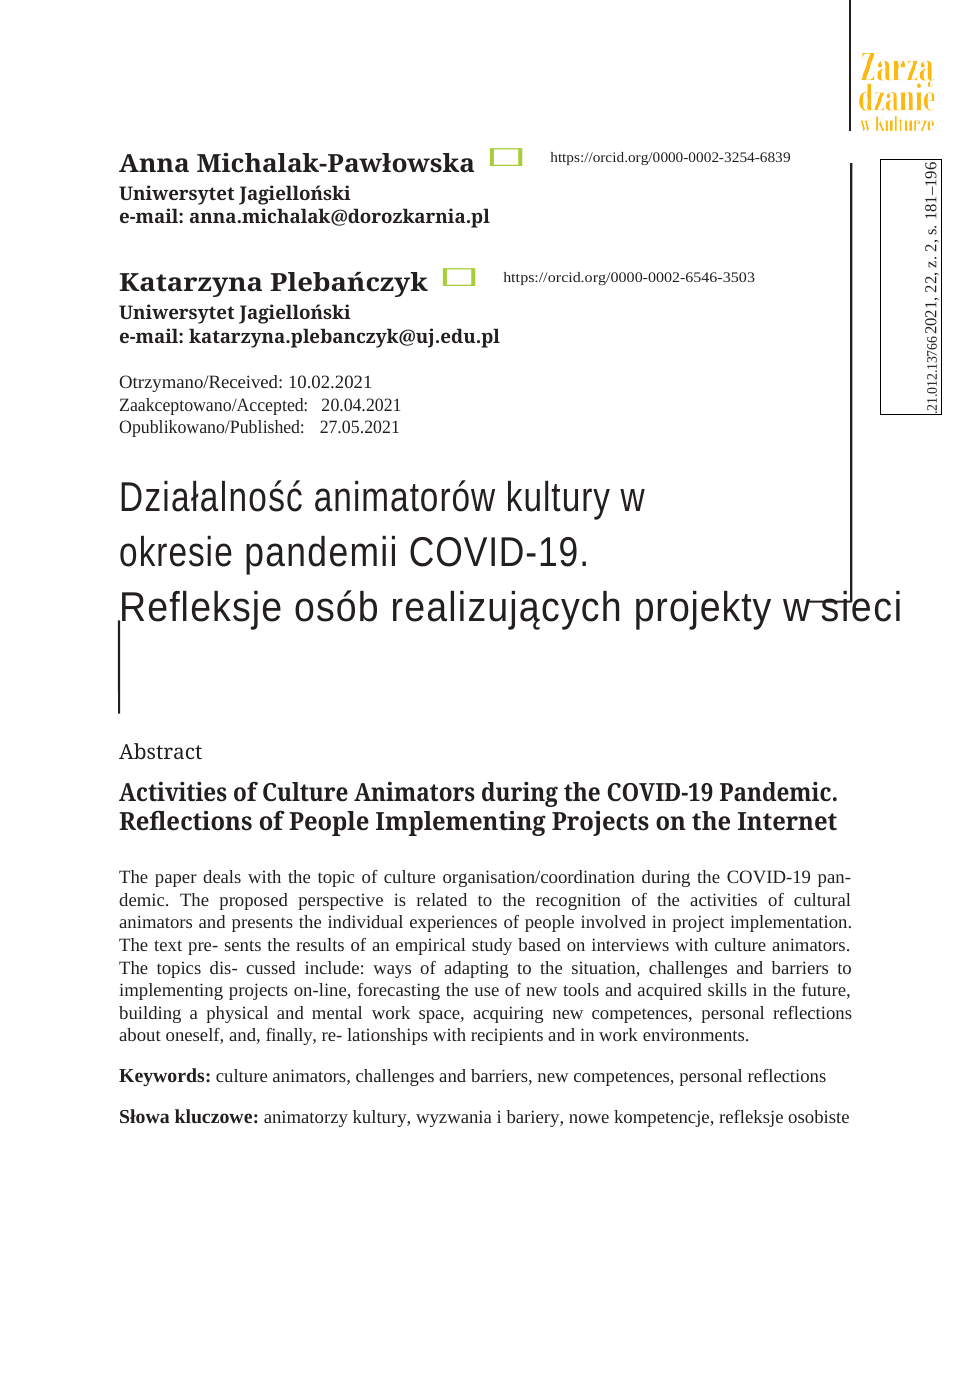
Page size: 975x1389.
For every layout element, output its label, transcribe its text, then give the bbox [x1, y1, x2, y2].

text Opublikowano/Published: 27.05.2021 [119, 416, 975, 438]
text [942, 255, 975, 299]
text Anna Michalak-Pawłowska  https://orcid.org/0000-0002-3254-6839 [119, 136, 975, 180]
text [942, 371, 975, 393]
text e-mail: anna.michalak@dorozkarnia.pl [119, 205, 879, 229]
text Uniwersytet Jagielloński [119, 300, 879, 324]
text [942, 300, 975, 324]
text Słowa kluczowe: animatorzy kultury, wyzwania i bariery, nowe kompetencje, refleksje osobiste [119, 1105, 975, 1128]
text [942, 205, 975, 229]
text Uniwersytet Jagielloński [119, 181, 879, 205]
text Refleksje osób realizujących projekty w sieci [119, 583, 975, 631]
text [942, 394, 975, 415]
text Zaakceptowano/Accepted: 20.04.2021 [119, 394, 880, 415]
text [942, 181, 975, 205]
picture [859, 53, 935, 131]
text Keywords: culture animators, challenges and barriers, new competences, personal reflections [119, 1064, 975, 1087]
text Otrzymano/Received: 10.02.2021 [119, 371, 879, 393]
text [942, 324, 975, 348]
text e-mail: katarzyna.plebanczyk@uj.edu.pl [119, 324, 880, 348]
text Katarzyna Plebańczyk  https://orcid.org/0000-0002-6546-3503 [119, 255, 879, 299]
text Abstract [119, 737, 975, 766]
text 2021, 22, z. 2, s. 181–196 [881, 162, 940, 335]
text The paper deals with the topic of culture organisation/coordination during the COVID-19 pan- demic. The proposed perspective is related to the recognition of the activities of cultural animators and presents the individual experiences of people involved in project implementation. The text pre- sents the results of an empirical study based on interviews with culture animators. The topics dis- cussed include: ways of adapting to the situation, challenges and barriers to implementing projects on-line, forecasting the use of new tools and acquired skills in the future, building a physical and mental work space, acquiring new competences, personal reflections about oneself, and, finally, re- lationships with recipients and in work environments. [119, 866, 852, 1046]
text Działalność animatorów kultury w okresie pandemii COVID-19. [119, 473, 754, 576]
text doi:10.4467/20843976ZK.21.012.13766 [881, 336, 940, 414]
text Activities of Culture Animators during the COVID-19 Pandemic. Reflections of People Implementing Projects on the Internet [119, 778, 857, 838]
